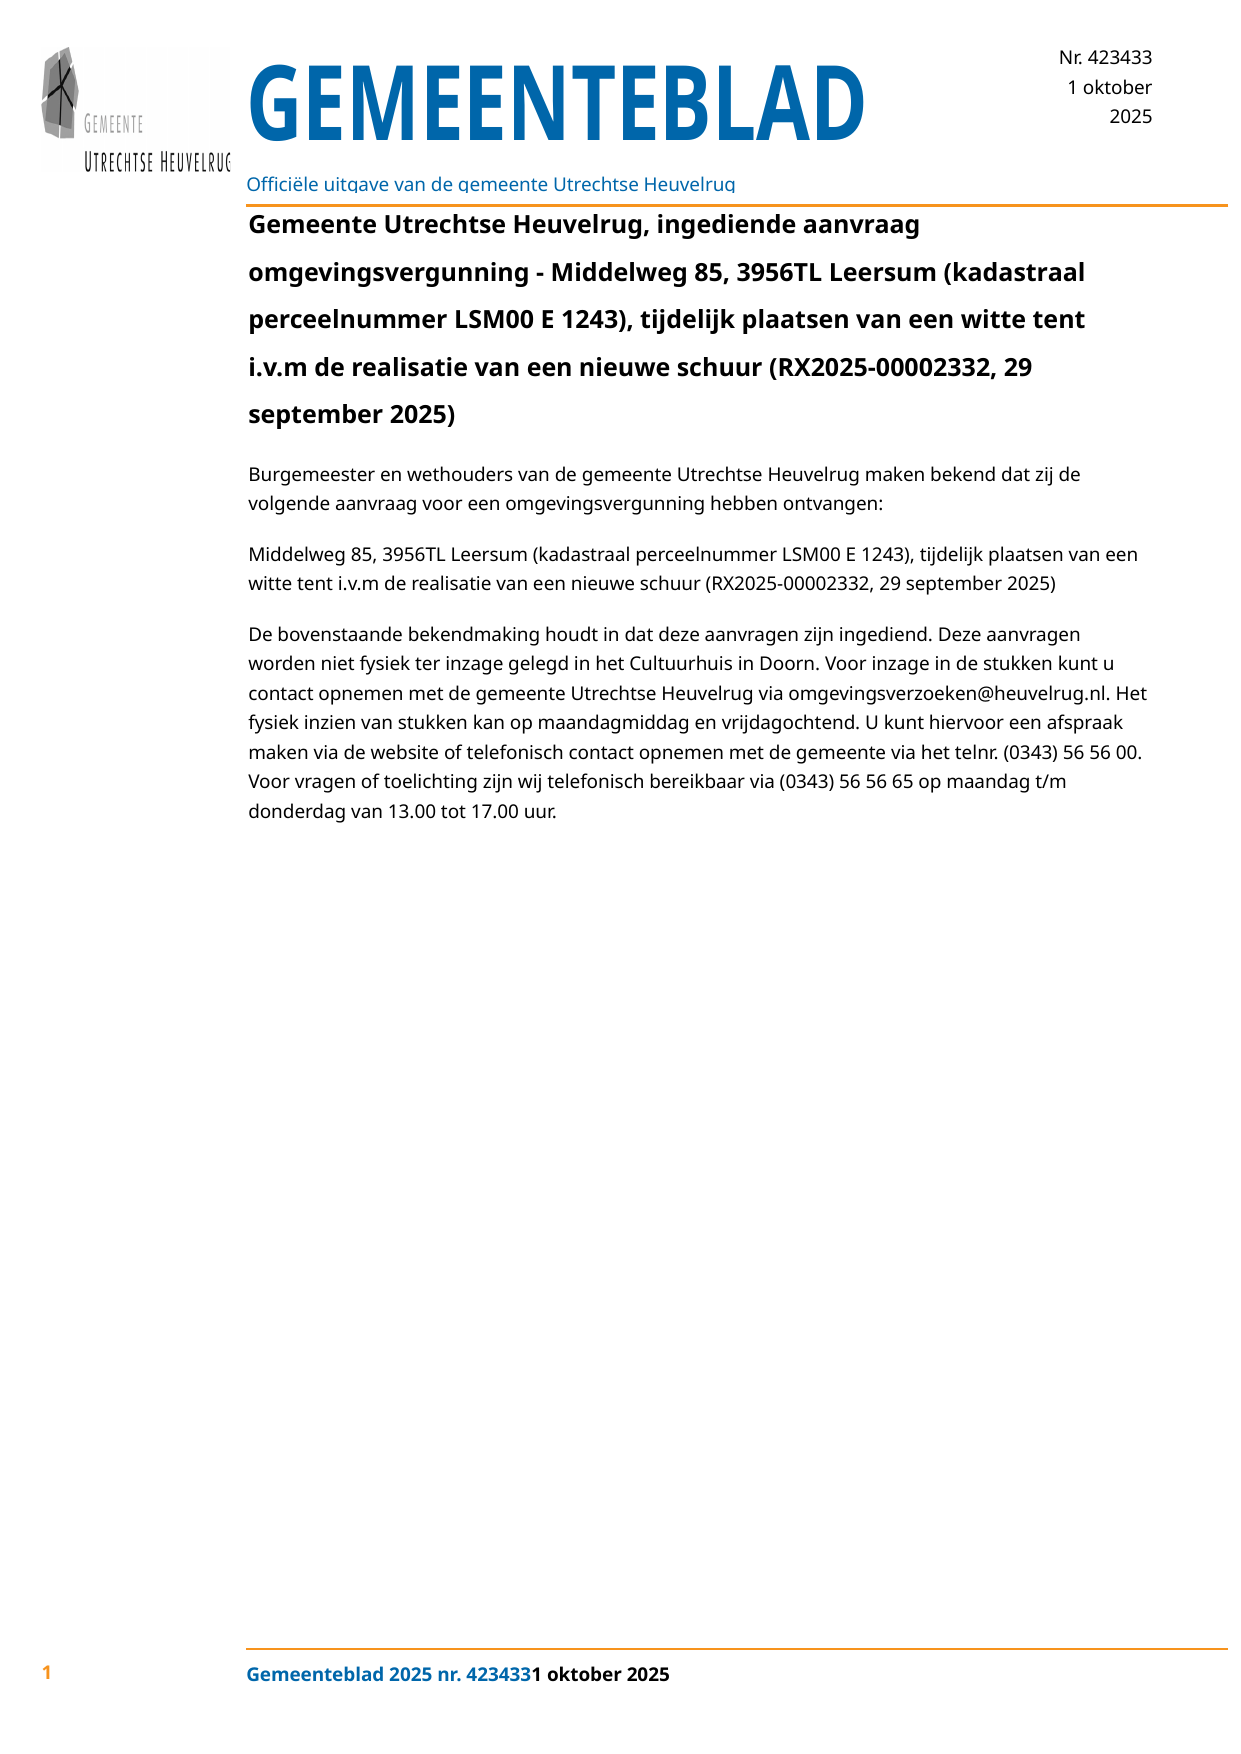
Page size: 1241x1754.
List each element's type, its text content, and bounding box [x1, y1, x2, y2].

text Gemeente Utrechtse Heuvelrug, ingediende aanvraag omgevingsvergunning - Middelweg 85, 3956TL Leersum (kadastraal perceelnummer LSM00 E 1243), tijdelijk plaatsen van een witte tent i.v.m de realisatie van een nieuwe schuur (RX2025-00002332, 29 september 2025) [248, 207, 1152, 431]
text Burgemeester en wethouders van de gemeente Utrechtse Heuvelrug maken bekend dat zij de volgende aanvraag voor een omgevingsvergunning hebben ontvangen: [248, 461, 1152, 516]
text Middelweg 85, 3956TL Leersum (kadastraal perceelnummer LSM00 E 1243), tijdelijk plaatsen van een witte tent i.v.m de realisatie van een nieuwe schuur (RX2025-00002332, 29 september 2025) [248, 541, 1152, 596]
text De bovenstaande bekendmaking houdt in dat deze aanvragen zijn ingediend. Deze aanvragen worden niet fysiek ter inzage gelegd in het Cultuurhuis in Doorn. Voor inzage in de stukken kunt u contact opnemen met de gemeente Utrechtse Heuvelrug via omgevingsverzoeken@heuvelrug.nl. Het fysiek inzien van stukken kan op maandagmiddag en vrijdagochtend. U kunt hiervoor een afspraak maken via de website of telefonisch contact opnemen met de gemeente via het telnr. (0343) 56 56 00. Voor vragen of toelichting zijn wij telefonisch bereikbaar via (0343) 56 56 65 op maandag t/m donderdag van 13.00 tot 17.00 uur. [248, 621, 1152, 824]
picture [41, 47, 231, 172]
